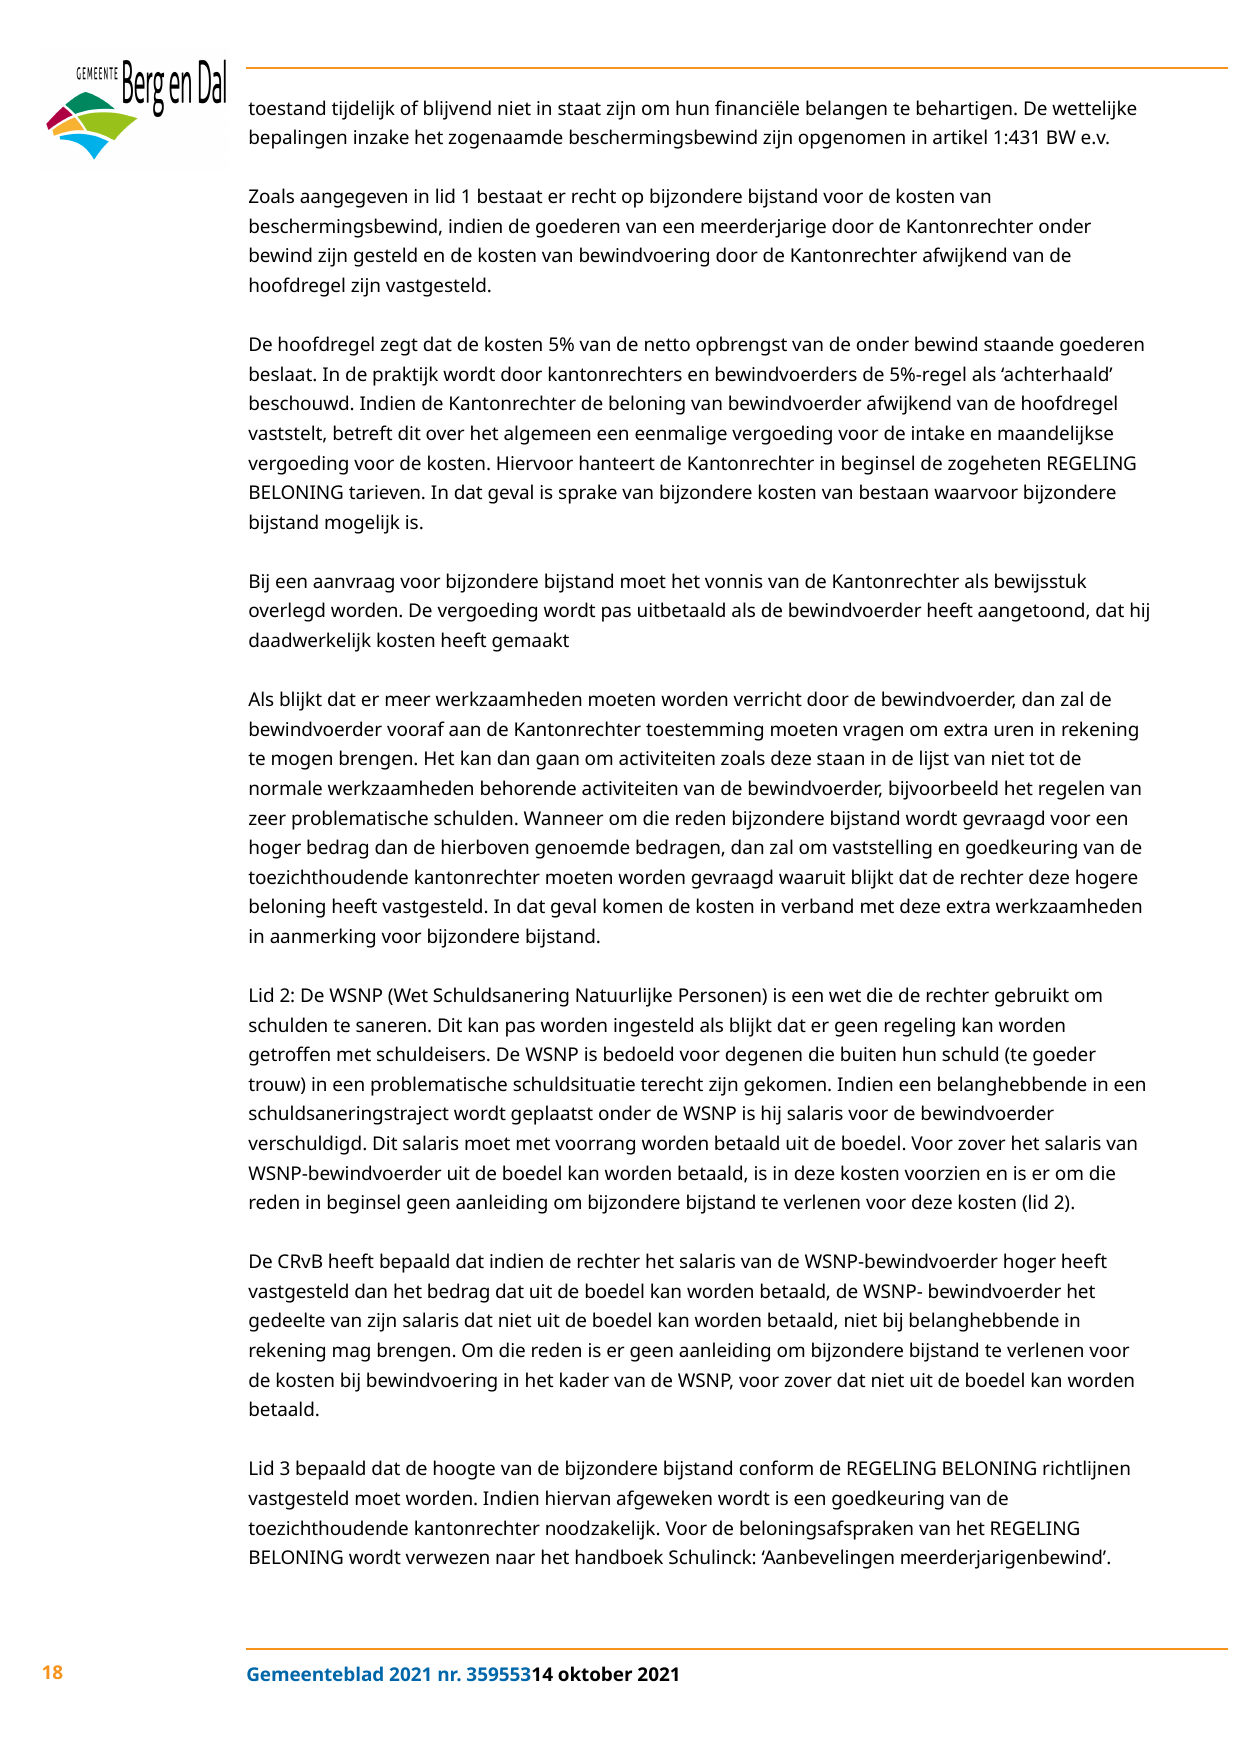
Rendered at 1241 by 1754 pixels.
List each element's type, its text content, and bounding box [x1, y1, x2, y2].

text toestand tijdelijk of blijvend niet in staat zijn om hun financiële belangen te behartigen. De wettelijke bepalingen inzake het zogenaamde beschermingsbewind zijn opgenomen in artikel 1:431 BW e.v. [248, 95, 1152, 150]
text Zoals aangegeven in lid 1 bestaat er recht op bijzondere bijstand voor de kosten van beschermingsbewind, indien de goederen van een meerderjarige door de Kantonrechter onder bewind zijn gesteld en de kosten van bewindvoering door de Kantonrechter afwijkend van de hoofdregel zijn vastgesteld. [248, 183, 1152, 298]
text Lid 3 bepaald dat de hoogte van de bijzondere bijstand conform de REGELING BELONING richtlijnen vastgesteld moet worden. Indien hiervan afgeweken wordt is een goedkeuring van de toezichthoudende kantonrechter noodzakelijk. Voor de beloningsafspraken van het REGELING BELONING wordt verwezen naar het handboek Schulinck: ‘Aanbevelingen meerderjarigenbewind’. [248, 1456, 1152, 1570]
text De hoofdregel zegt dat de kosten 5% van de netto opbrengst van de onder bewind staande goederen beslaat. In de praktijk wordt door kantonrechters en bewindvoerders de 5%-regel als ‘achterhaald’ beschouwd. Indien de Kantonrechter de beloning van bewindvoerder afwijkend van de hoofdregel vaststelt, betreft dit over het algemeen een eenmalige vergoeding voor de intake en maandelijkse vergoeding voor de kosten. Hiervoor hanteert de Kantonrechter in beginsel de zogeheten REGELING BELONING tarieven. In dat geval is sprake van bijzondere kosten van bestaan waarvoor bijzondere bijstand mogelijk is. [248, 331, 1152, 535]
picture [41, 47, 231, 172]
text Als blijkt dat er meer werkzaamheden moeten worden verricht door de bewindvoerder, dan zal de bewindvoerder vooraf aan de Kantonrechter toestemming moeten vragen om extra uren in rekening te mogen brengen. Het kan dan gaan om activiteiten zoals deze staan in de lijst van niet tot de normale werkzaamheden behorende activiteiten van de bewindvoerder, bijvoorbeeld het regelen van zeer problematische schulden. Wanneer om die reden bijzondere bijstand wordt gevraagd voor een hoger bedrag dan de hierboven genoemde bedragen, dan zal om vaststelling en goedkeuring van de toezichthoudende kantonrechter moeten worden gevraagd waaruit blijkt dat de rechter deze hogere beloning heeft vastgesteld. In dat geval komen de kosten in verband met deze extra werkzaamheden in aanmerking voor bijzondere bijstand. [248, 686, 1152, 949]
text Bij een aanvraag voor bijzondere bijstand moet het vonnis van de Kantonrechter als bewijsstuk overlegd worden. De vergoeding wordt pas uitbetaald als de bewindvoerder heeft aangetoond, dat hij daadwerkelijk kosten heeft gemaakt [248, 568, 1152, 653]
text De CRvB heeft bepaald dat indien de rechter het salaris van de WSNP-bewindvoerder hoger heeft vastgesteld dan het bedrag dat uit de boedel kan worden betaald, de WSNP- bewindvoerder het gedeelte van zijn salaris dat niet uit de boedel kan worden betaald, niet bij belanghebbende in rekening mag brengen. Om die reden is er geen aanleiding om bijzondere bijstand te verlenen voor de kosten bij bewindvoering in het kader van de WSNP, voor zover dat niet uit de boedel kan worden betaald. [248, 1248, 1152, 1422]
text Lid 2: De WSNP (Wet Schuldsanering Natuurlijke Personen) is een wet die de rechter gebruikt om schulden te saneren. Dit kan pas worden ingesteld als blijkt dat er geen regeling kan worden getroffen met schuldeisers. De WSNP is bedoeld voor degenen die buiten hun schuld (te goeder trouw) in een problematische schuldsituatie terecht zijn gekomen. Indien een belanghebbende in een schuldsaneringstraject wordt geplaatst onder de WSNP is hij salaris voor de bewindvoerder verschuldigd. Dit salaris moet met voorrang worden betaald uit de boedel. Voor zover het salaris van WSNP-bewindvoerder uit de boedel kan worden betaald, is in deze kosten voorzien en is er om die reden in beginsel geen aanleiding om bijzondere bijstand te verlenen voor deze kosten (lid 2). [248, 982, 1152, 1215]
